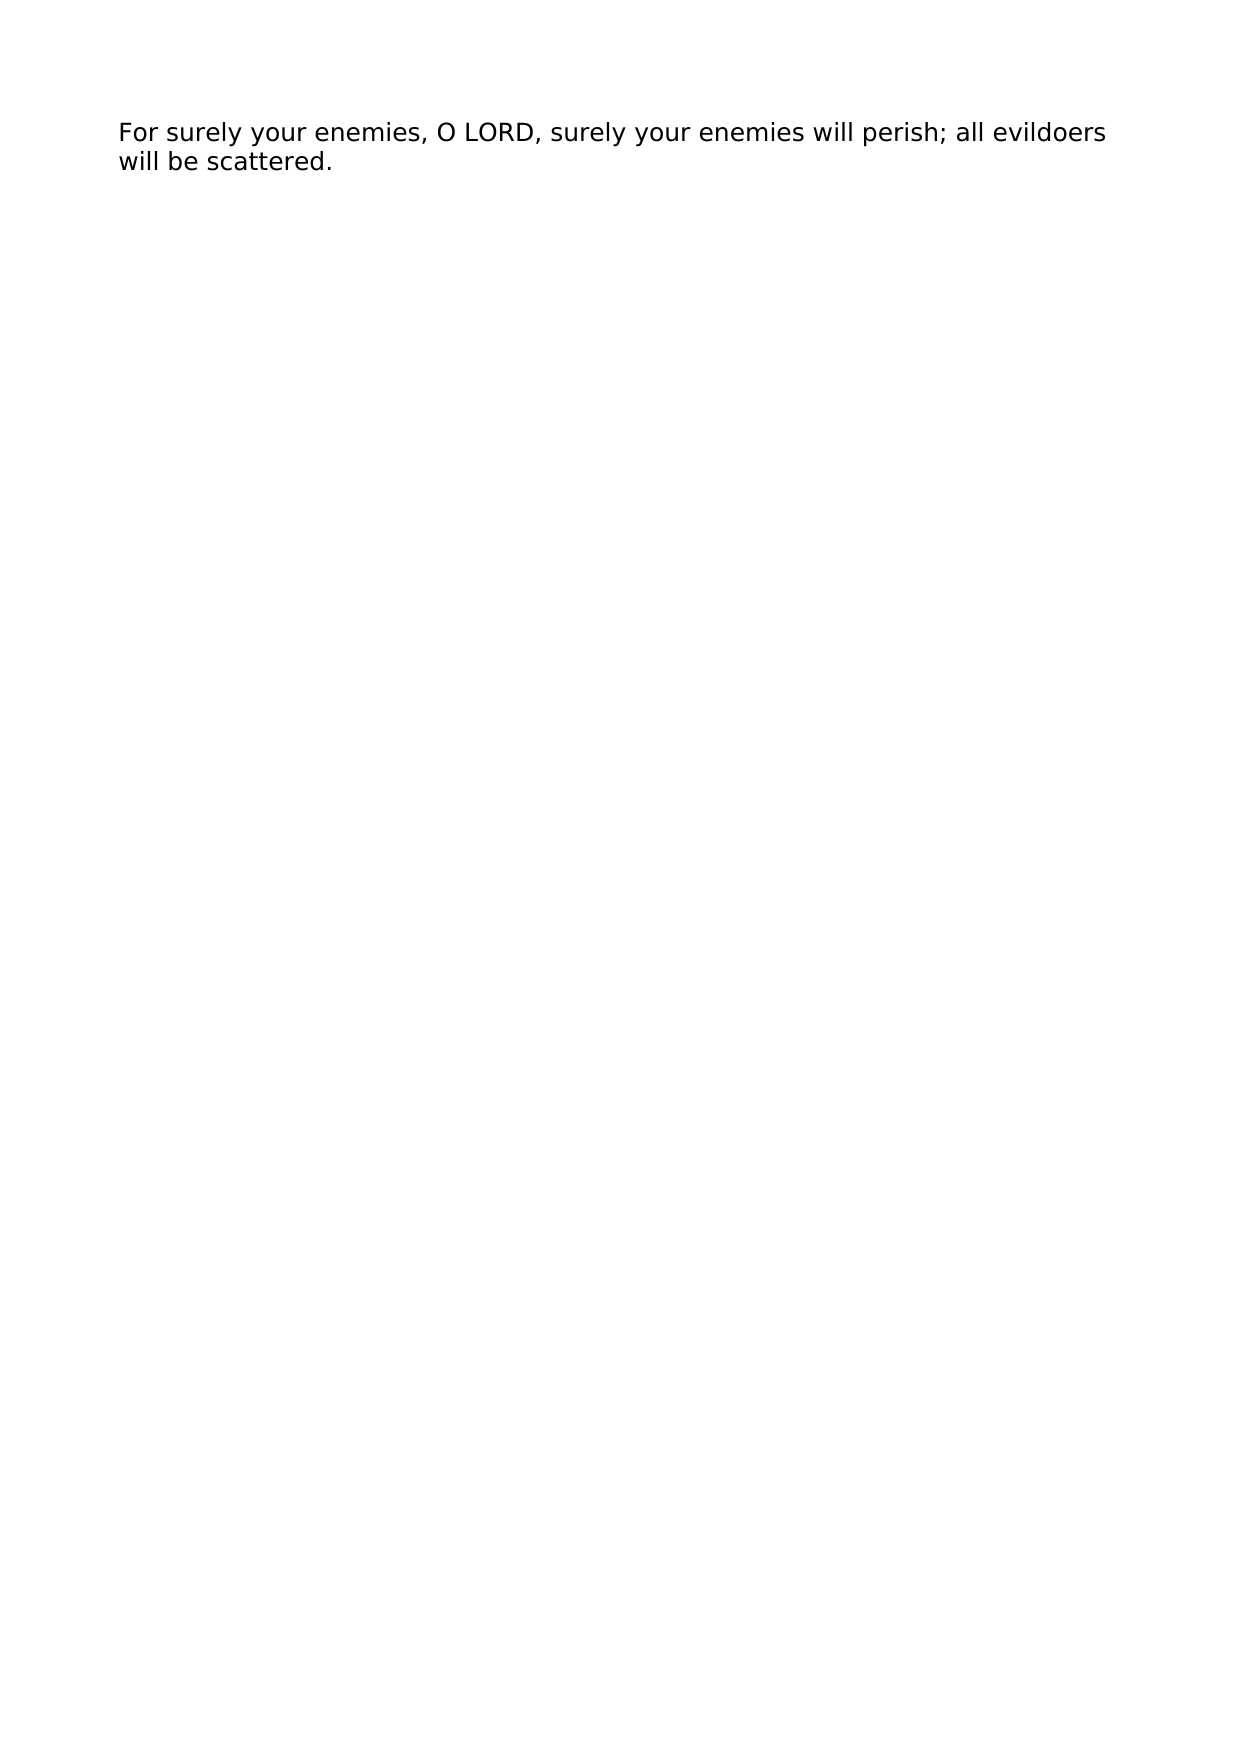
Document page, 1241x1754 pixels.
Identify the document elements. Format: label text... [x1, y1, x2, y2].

text For surely your enemies, O LORD, surely your enemies will perish; all evildoers will be scattered. [118, 118, 1122, 176]
